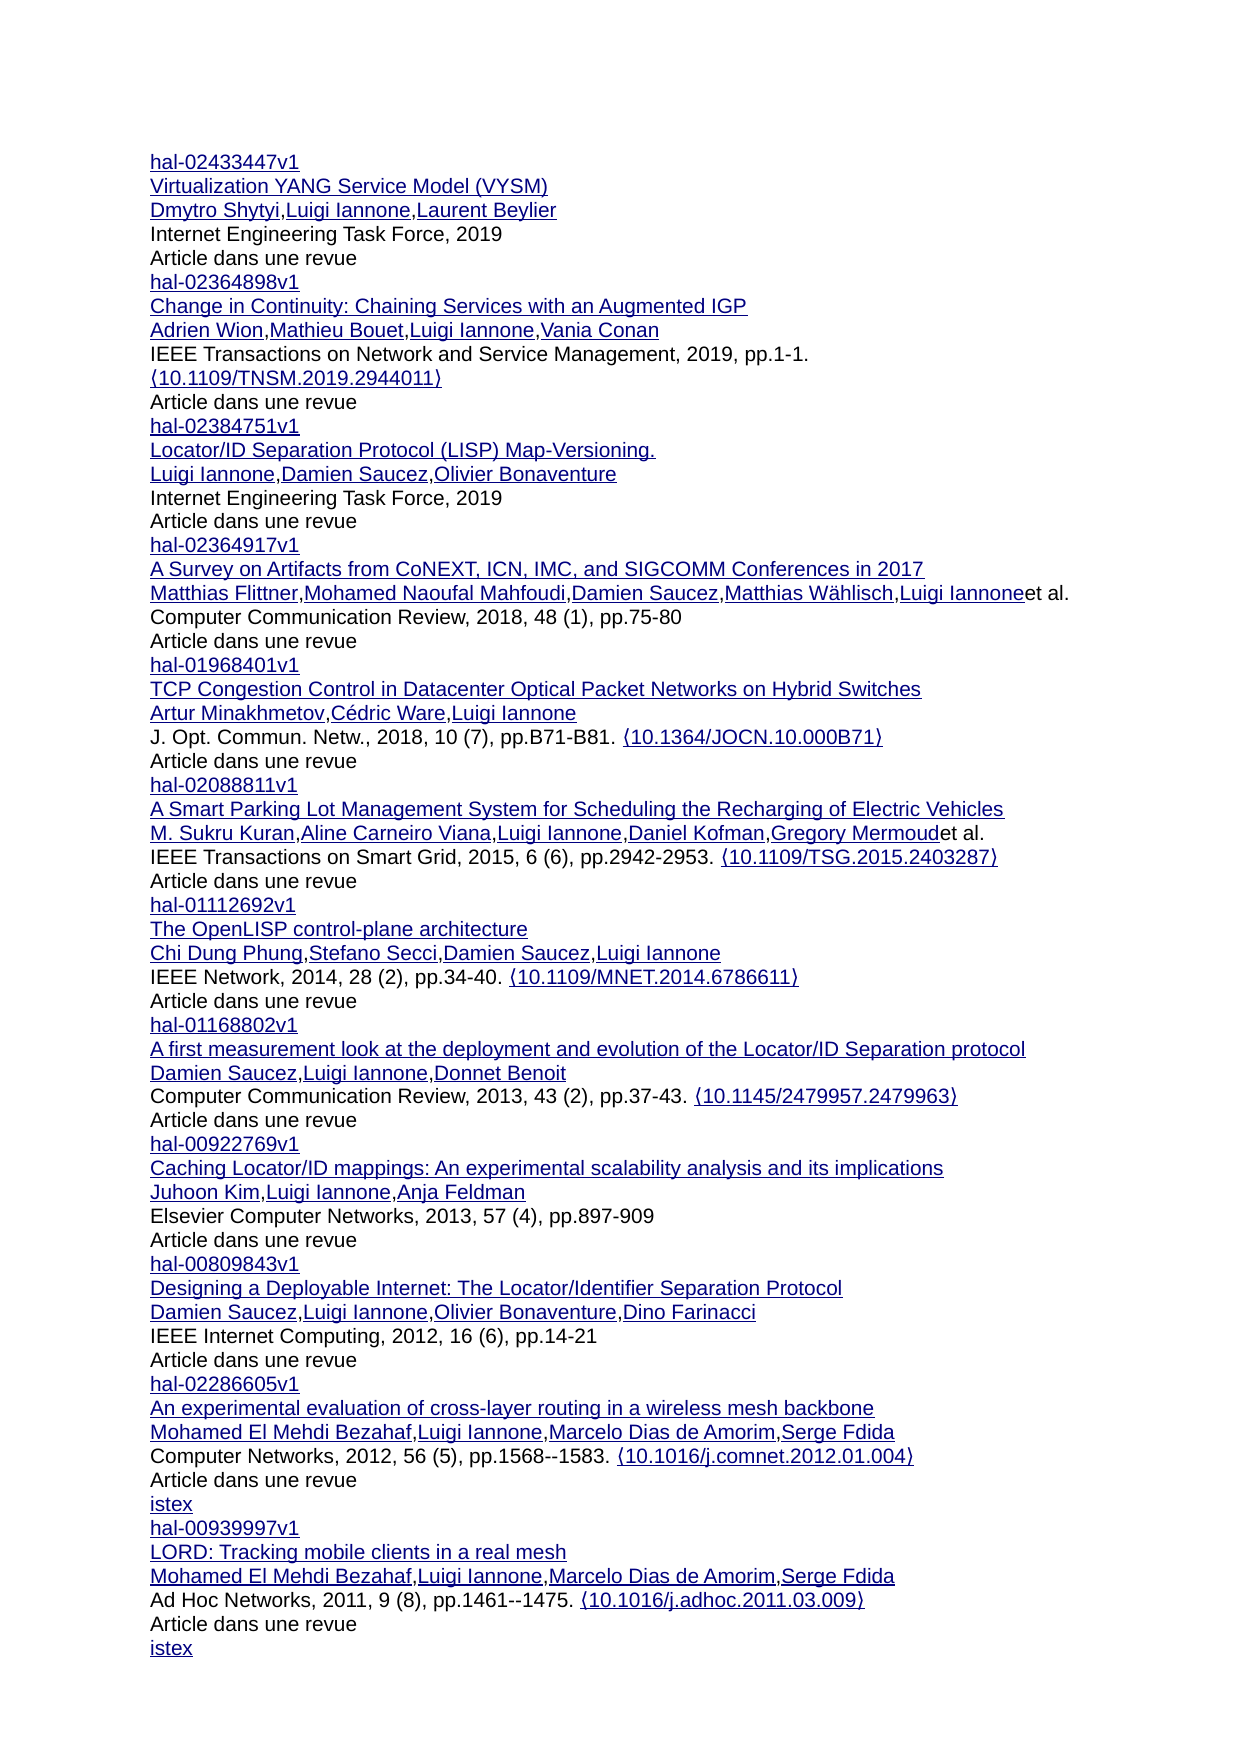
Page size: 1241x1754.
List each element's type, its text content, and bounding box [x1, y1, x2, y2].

table_cell Caching Locator/ID mappings: An experimental scalability analysis and its implications Juhoon Kim,Luigi Iannone,Anja Feldman Elsevier Computer Networks, 2013, 57 (4), pp.897-909 Article dans une revue hal-00809843v1 [150, 1156, 1090, 1276]
table_cell A Smart Parking Lot Management System for Scheduling the Recharging of Electric Vehicles M. Sukru Kuran,Aline Carneiro Viana,Luigi Iannone,Daniel Kofman,Gregory Mermoudet al. IEEE Transactions on Smart Grid, 2015, 6 (6), pp.2942-2953. ⟨10.1109/TSG.2015.2403287⟩ Article dans une revue hal-01112692v1 [150, 797, 1090, 917]
table_cell A first measurement look at the deployment and evolution of the Locator/ID Separation protocol Damien Saucez,Luigi Iannone,Donnet Benoit Computer Communication Review, 2013, 43 (2), pp.37-43. ⟨10.1145/2479957.2479963⟩ Article dans une revue hal-00922769v1 [150, 1036, 1090, 1156]
table_cell Change in Continuity: Chaining Services with an Augmented IGP Adrien Wion,Mathieu Bouet,Luigi Iannone,Vania Conan IEEE Transactions on Network and Service Management, 2019, pp.1-1. ⟨10.1109/TNSM.2019.2944011⟩ Article dans une revue hal-02384751v1 [150, 294, 1090, 437]
table_cell An experimental evaluation of cross-layer routing in a wireless mesh backbone Mohamed El Mehdi Bezahaf,Luigi Iannone,Marcelo Dias de Amorim,Serge Fdida Computer Networks, 2012, 56 (5), pp.1568--1583. ⟨10.1016/j.comnet.2012.01.004⟩ Article dans une revue istex hal-00939997v1 [150, 1396, 1090, 1539]
table_cell The OpenLISP control-plane architecture Chi Dung Phung,Stefano Secci,Damien Saucez,Luigi Iannone IEEE Network, 2014, 28 (2), pp.34-40. ⟨10.1109/MNET.2014.6786611⟩ Article dans une revue hal-01168802v1 [150, 917, 1090, 1036]
table_cell LORD: Tracking mobile clients in a real mesh Mohamed El Mehdi Bezahaf,Luigi Iannone,Marcelo Dias de Amorim,Serge Fdida Ad Hoc Networks, 2011, 9 (8), pp.1461--1475. ⟨10.1016/j.adhoc.2011.03.009⟩ Article dans une revue istex [150, 1540, 1090, 1659]
table_cell Locator/ID Separation Protocol (LISP) Map-Versioning. Luigi Iannone,Damien Saucez,Olivier Bonaventure Internet Engineering Task Force, 2019 Article dans une revue hal-02364917v1 [150, 438, 1090, 557]
table_cell Virtualization YANG Service Model (VYSM) Dmytro Shytyi,Luigi Iannone,Laurent Beylier Internet Engineering Task Force, 2019 Article dans une revue hal-02364898v1 [150, 174, 1090, 294]
table_cell Designing a Deployable Internet: The Locator/Identifier Separation Protocol Damien Saucez,Luigi Iannone,Olivier Bonaventure,Dino Farinacci IEEE Internet Computing, 2012, 16 (6), pp.14-21 Article dans une revue hal-02286605v1 [150, 1276, 1090, 1396]
table_cell A Survey on Artifacts from CoNEXT, ICN, IMC, and SIGCOMM Conferences in 2017 Matthias Flittner,Mohamed Naoufal Mahfoudi,Damien Saucez,Matthias Wählisch,Luigi Iannoneet al. Computer Communication Review, 2018, 48 (1), pp.75-80 Article dans une revue hal-01968401v1 [150, 557, 1090, 677]
table_cell TCP Congestion Control in Datacenter Optical Packet Networks on Hybrid Switches Artur Minakhmetov,Cédric Ware,Luigi Iannone J. Opt. Commun. Netw., 2018, 10 (7), pp.B71-B81. ⟨10.1364/JOCN.10.000B71⟩ Article dans une revue hal-02088811v1 [150, 677, 1090, 797]
table_cell hal-02433447v1 [150, 150, 1090, 174]
